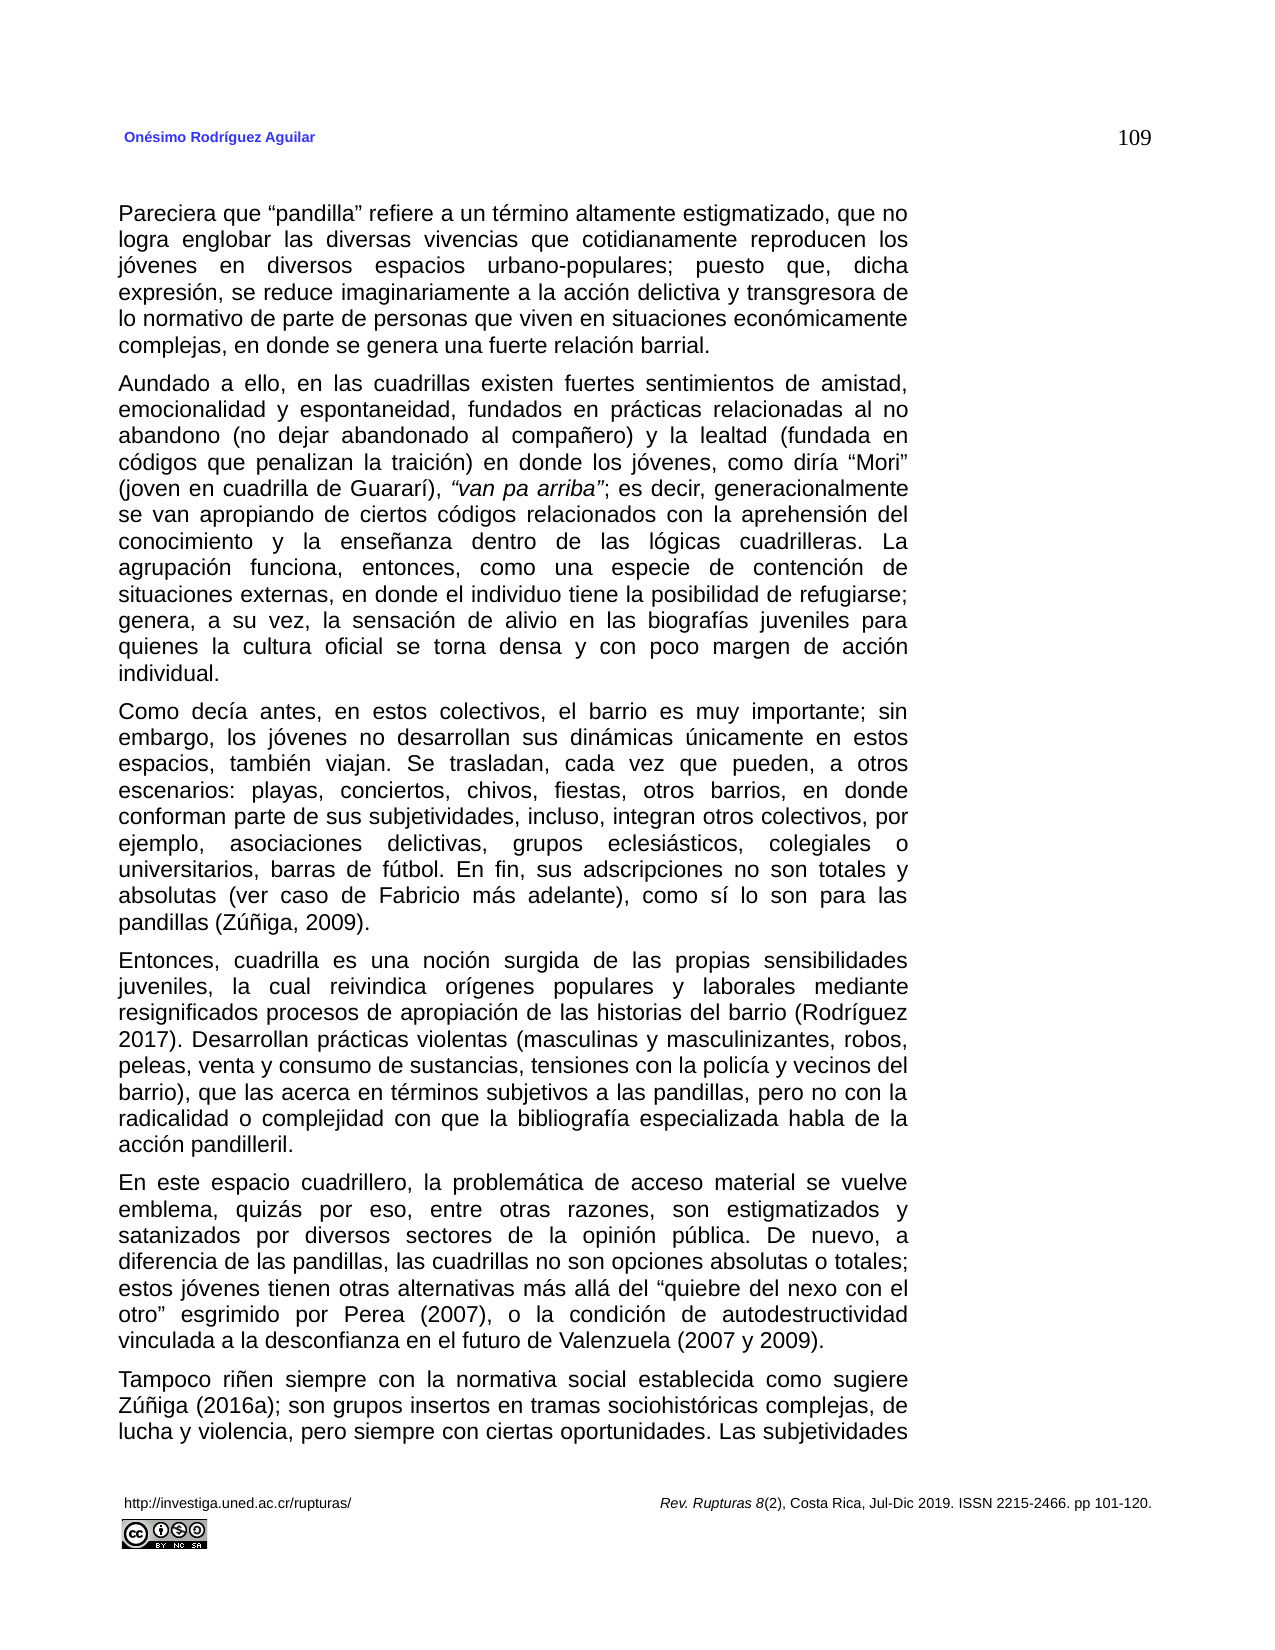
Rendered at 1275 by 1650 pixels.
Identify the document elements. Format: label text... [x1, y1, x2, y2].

text Pareciera que “pandilla” refiere a un término altamente estigmatizado, que no logra englobar las diversas vivencias que cotidianamente reproducen los jóvenes en diversos espacios urbano-populares; puesto que, dicha expresión, se reduce imaginariamente a la acción delictiva y transgresora de lo normativo de parte de personas que viven en situaciones económicamente complejas, en donde se genera una fuerte relación barrial. [118, 200, 909, 358]
picture [121, 1519, 208, 1549]
text Como decía antes, en estos colectivos, el barrio es muy importante; sin embargo, los jóvenes no desarrollan sus dinámicas únicamente en estos espacios, también viajan. Se trasladan, cada vez que pueden, a otros escenarios: playas, conciertos, chivos, fiestas, otros barrios, en donde conforman parte de sus subjetividades, incluso, integran otros colectivos, por ejemplo, asociaciones delictivas, grupos eclesiásticos, colegiales o universitarios, barras de fútbol. En fin, sus adscripciones no son totales y absolutas (ver caso de Fabricio más adelante), como sí lo son para las pandillas (Zúñiga, 2009). [118, 698, 909, 935]
text Tampoco riñen siempre con la normativa social establecida como sugiere Zúñiga (2016a); son grupos insertos en tramas sociohistóricas complejas, de lucha y violencia, pero siempre con ciertas oportunidades. Las subjetividades [118, 1366, 909, 1444]
text Aundado a ello, en las cuadrillas existen fuertes sentimientos de amistad, emocionalidad y espontaneidad, fundados en prácticas relacionadas al no abandono (no dejar abandonado al compañero) y la lealtad (fundada en códigos que penalizan la traición) en donde los jóvenes, como diría “Mori” (joven en cuadrilla de Guararí), “van pa arriba”; es decir, generacionalmente se van apropiando de ciertos códigos relacionados con la aprehensión del conocimiento y la enseñanza dentro de las lógicas cuadrilleras. La agrupación funciona, entonces, como una especie de contención de situaciones externas, en donde el individuo tiene la posibilidad de refugiarse; genera, a su vez, la sensación de alivio en las biografías juveniles para quienes la cultura oficial se torna densa y con poco margen de acción individual. [118, 370, 909, 686]
text Entonces, cuadrilla es una noción surgida de las propias sensibilidades juveniles, la cual reivindica orígenes populares y laborales mediante resignificados procesos de apropiación de las historias del barrio (Rodríguez 2017). Desarrollan prácticas violentas (masculinas y masculinizantes, robos, peleas, venta y consumo de sustancias, tensiones con la policía y vecinos del barrio), que las acerca en términos subjetivos a las pandillas, pero no con la radicalidad o complejidad con que la bibliografía especializada habla de la acción pandilleril. [118, 947, 909, 1157]
text En este espacio cuadrillero, la problemática de acceso material se vuelve emblema, quizás por eso, entre otras razones, son estigmatizados y satanizados por diversos sectores de la opinión pública. De nuevo, a diferencia de las pandillas, las cuadrillas no son opciones absolutas o totales; estos jóvenes tienen otras alternativas más allá del “quiebre del nexo con el otro” esgrimido por Perea (2007), o la condición de autodestructividad vinculada a la desconfianza en el futuro de Valenzuela (2007 y 2009). [118, 1169, 909, 1354]
